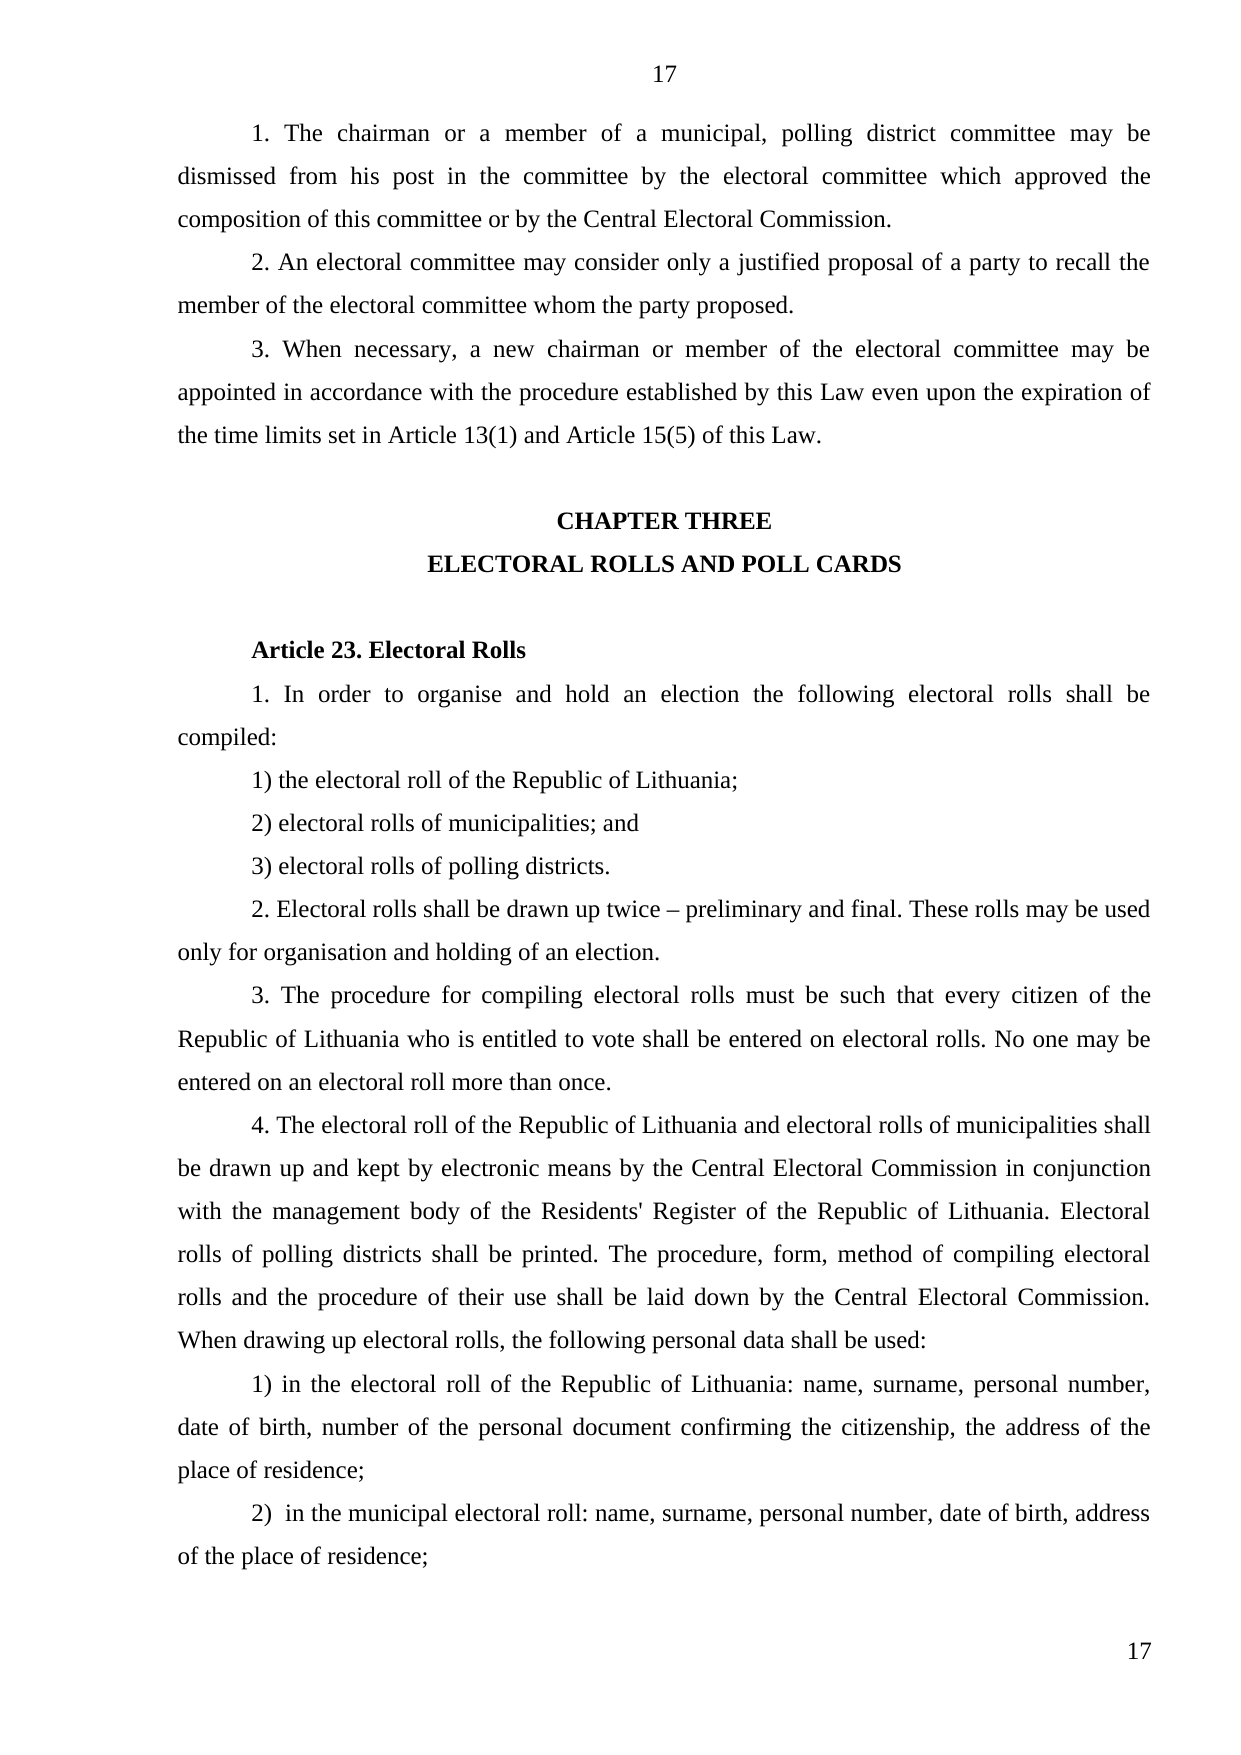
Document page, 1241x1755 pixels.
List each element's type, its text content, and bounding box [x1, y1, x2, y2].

text 1) in the electoral roll of the Republic of Lithuania: name, surname, personal number, date of birth, number of the personal document confirming the citizenship, the address of the place of residence; [177, 1369, 1152, 1484]
text 4. The electoral roll of the Republic of Lithuania and electoral rolls of municipalities shall be drawn up and kept by electronic means by the Central Electoral Commission in conjunction with the management body of the Residents' Register of the Republic of Lithuania. Electoral rolls of polling districts shall be printed. The procedure, form, method of compiling electoral rolls and the procedure of their use shall be laid down by the Central Electoral Commission. When drawing up electoral rolls, the following personal data shall be used: [177, 1110, 1152, 1354]
text 2. An electoral committee may consider only a justified proposal of a party to recall the member of the electoral committee whom the party proposed. [177, 247, 1152, 319]
text 1. In order to organise and hold an election the following electoral rolls shall be compiled: [177, 679, 1152, 751]
text CHAPTER THREE [177, 506, 1152, 535]
text Article 23. Electoral Rolls [177, 636, 1152, 664]
text 3. When necessary, a new chairman or member of the electoral committee may be appointed in accordance with the procedure established by this Law even upon the expiration of the time limits set in Article 13(1) and Article 15(5) of this Law. [177, 334, 1152, 449]
text 1) the electoral roll of the Republic of Lithuania; [177, 765, 1152, 794]
text 3) electoral rolls of polling districts. [177, 851, 1152, 880]
text 2. Electoral rolls shall be drawn up twice – preliminary and final. These rolls may be used only for organisation and holding of an election. [177, 894, 1152, 966]
text 2) electoral rolls of municipalities; and [177, 808, 1152, 837]
text 1. The chairman or a member of a municipal, polling district committee may be dismissed from his post in the committee by the electoral committee which approved the composition of this committee or by the Central Electoral Commission. [177, 118, 1152, 233]
text 3. The procedure for compiling electoral rolls must be such that every citizen of the Republic of Lithuania who is entitled to vote shall be entered on electoral rolls. No one may be entered on an electoral roll more than once. [177, 981, 1152, 1096]
text 2) in the municipal electoral roll: name, surname, personal number, date of birth, address of the place of residence; [177, 1498, 1152, 1570]
text ELECTORAL ROLLS AND POLL CARDS [177, 549, 1152, 578]
